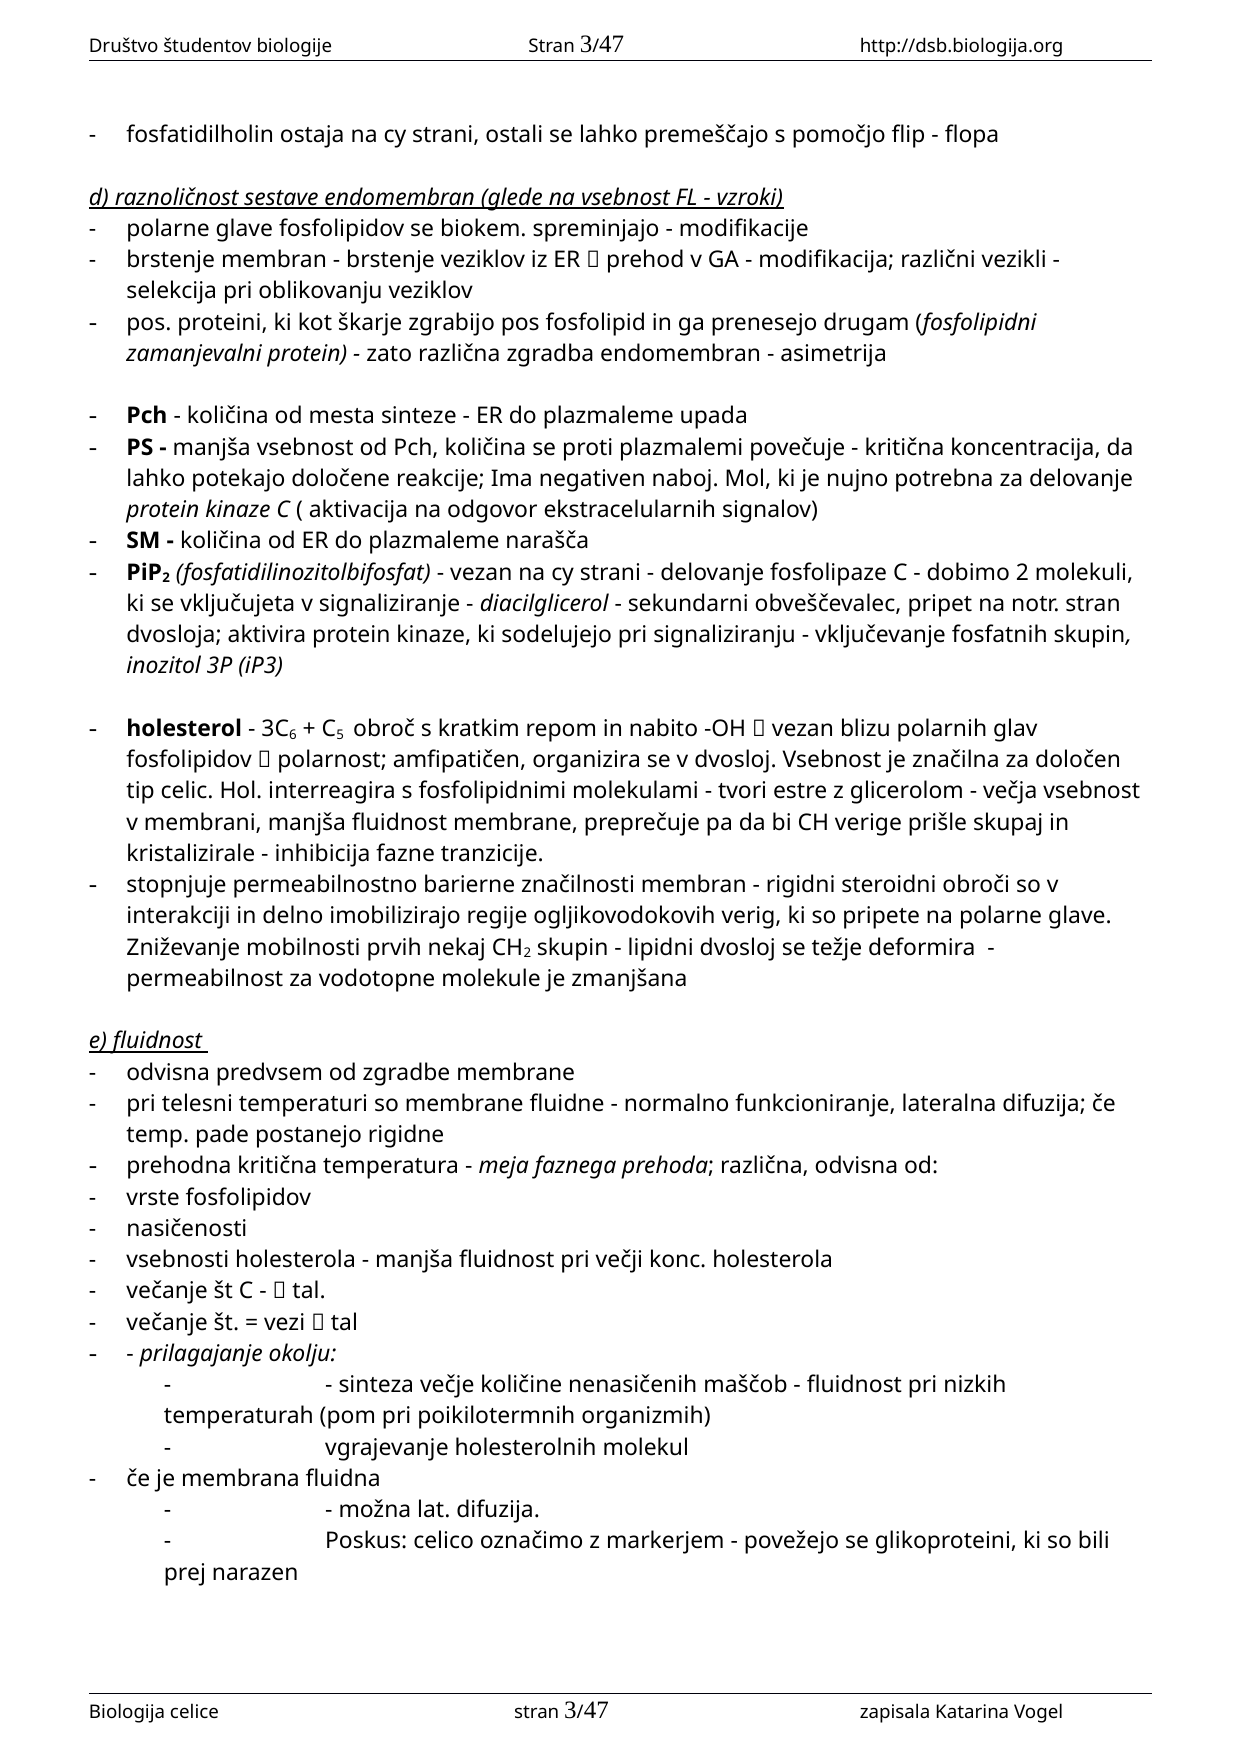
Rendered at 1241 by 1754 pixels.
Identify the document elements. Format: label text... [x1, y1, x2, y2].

list PS - manjša vsebnost od Pch, količina se proti plazmalemi povečuje - kritična koncentracija, da lahko potekajo določene reakcije; Ima negativen naboj. Mol, ki je nujno potrebna za delovanje protein kinaze C ( aktivacija na odgovor ekstracelularnih signalov) [89, 431, 1152, 524]
list če je membrana fluidna [89, 1462, 1152, 1493]
list Pch - količina od mesta sinteze - ER do plazmaleme upada [89, 399, 1152, 431]
list - prilagajanje okolju: [89, 1337, 1152, 1368]
list stopnjuje permeabilnostno barierne značilnosti membran - rigidni steroidni obroči so v interakciji in delno imobilizirajo regije ogljikovodokovih verig, ki so pripete na polarne glave. Zniževanje mobilnosti prvih nekaj CH2 skupin - lipidni dvosloj se težje deformira - permeabilnost za vodotopne molekule je zmanjšana [89, 868, 1152, 993]
list SM - količina od ER do plazmaleme narašča [89, 524, 1152, 556]
list vrste fosfolipidov [89, 1181, 1152, 1212]
list fosfatidilholin ostaja na cy strani, ostali se lahko premeščajo s pomočjo flip - flopa [89, 118, 1152, 149]
text e) fluidnost [89, 1024, 1152, 1056]
list pri telesni temperaturi so membrane fluidne - normalno funkcioniranje, lateralna difuzija; če temp. pade postanejo rigidne [89, 1087, 1152, 1149]
list odvisna predvsem od zgradbe membrane [89, 1056, 1152, 1087]
list PiP2 (fosfatidilinozitolbifosfat) - vezan na cy strani - delovanje fosfolipaze C - dobimo 2 molekuli, ki se vključujeta v signaliziranje - diacilglicerol - sekundarni obveščevalec, pripet na notr. stran dvosloja; aktivira protein kinaze, ki sodelujejo pri signaliziranju - vključevanje fosfatnih skupin, inozitol 3P (iP3) [89, 556, 1152, 681]
list pos. proteini, ki kot škarje zgrabijo pos fosfolipid in ga prenesejo drugam (fosfolipidni zamanjevalni protein) - zato različna zgradba endomembran - asimetrija [89, 306, 1152, 368]
list vgrajevanje holesterolnih molekul [164, 1431, 1152, 1462]
text d) raznoličnost sestave endomembran (glede na vsebnost FL - vzroki) [89, 181, 1152, 212]
list večanje št C -  tal. [89, 1274, 1152, 1306]
list brstenje membran - brstenje veziklov iz ER  prehod v GA - modifikacija; različni vezikli - selekcija pri oblikovanju veziklov [89, 243, 1152, 306]
list večanje št. = vezi  tal [89, 1306, 1152, 1337]
list - možna lat. difuzija. [164, 1493, 1152, 1524]
list nasičenosti [89, 1212, 1152, 1243]
list Poskus: celico označimo z markerjem - povežejo se glikoproteini, ki so bili prej narazen [164, 1524, 1152, 1587]
list polarne glave fosfolipidov se biokem. spreminjajo - modifikacije [89, 212, 1152, 243]
list vsebnosti holesterola - manjša fluidnost pri večji konc. holesterola [89, 1243, 1152, 1274]
list prehodna kritična temperatura - meja faznega prehoda; različna, odvisna od: [89, 1149, 1152, 1181]
list - sinteza večje količine nenasičenih maščob - fluidnost pri nizkih temperaturah (pom pri poikilotermnih organizmih) [164, 1368, 1152, 1431]
list holesterol - 3C6 + C5 obroč s kratkim repom in nabito -OH  vezan blizu polarnih glav fosfolipidov  polarnost; amfipatičen, organizira se v dvosloj. Vsebnost je značilna za določen tip celic. Hol. interreagira s fosfolipidnimi molekulami - tvori estre z glicerolom - večja vsebnost v membrani, manjša fluidnost membrane, preprečuje pa da bi CH verige prišle skupaj in kristalizirale - inhibicija fazne tranzicije. [89, 712, 1152, 868]
